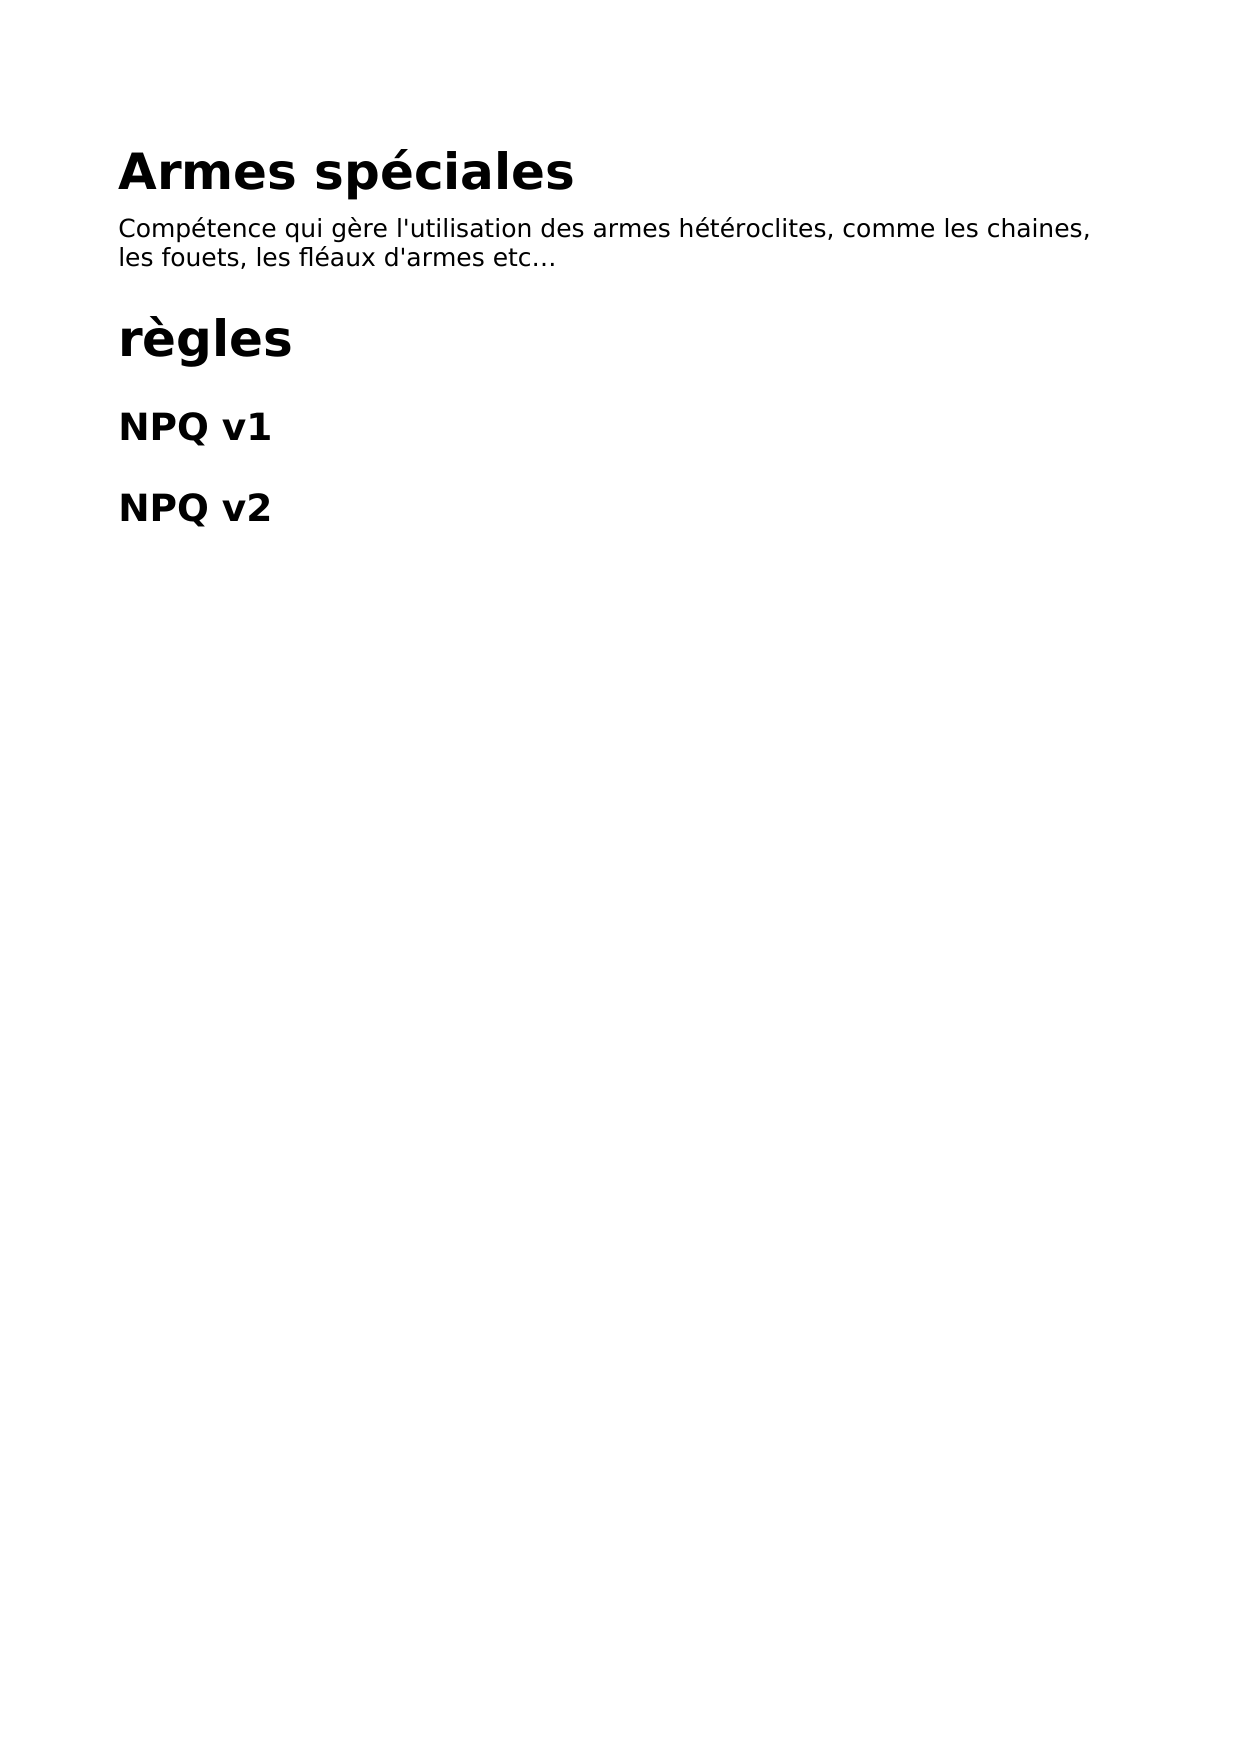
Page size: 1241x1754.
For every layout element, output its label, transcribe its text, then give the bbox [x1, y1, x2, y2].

subtitle NPQ v2 [118, 487, 1122, 530]
subtitle NPQ v1 [118, 405, 1122, 449]
text Compétence qui gère l'utilisation des armes hétéroclites, comme les chaines, les fouets, les fléaux d'armes etc… [118, 214, 1122, 272]
subtitle Armes spéciales [118, 143, 1122, 201]
subtitle règles [118, 310, 1122, 368]
